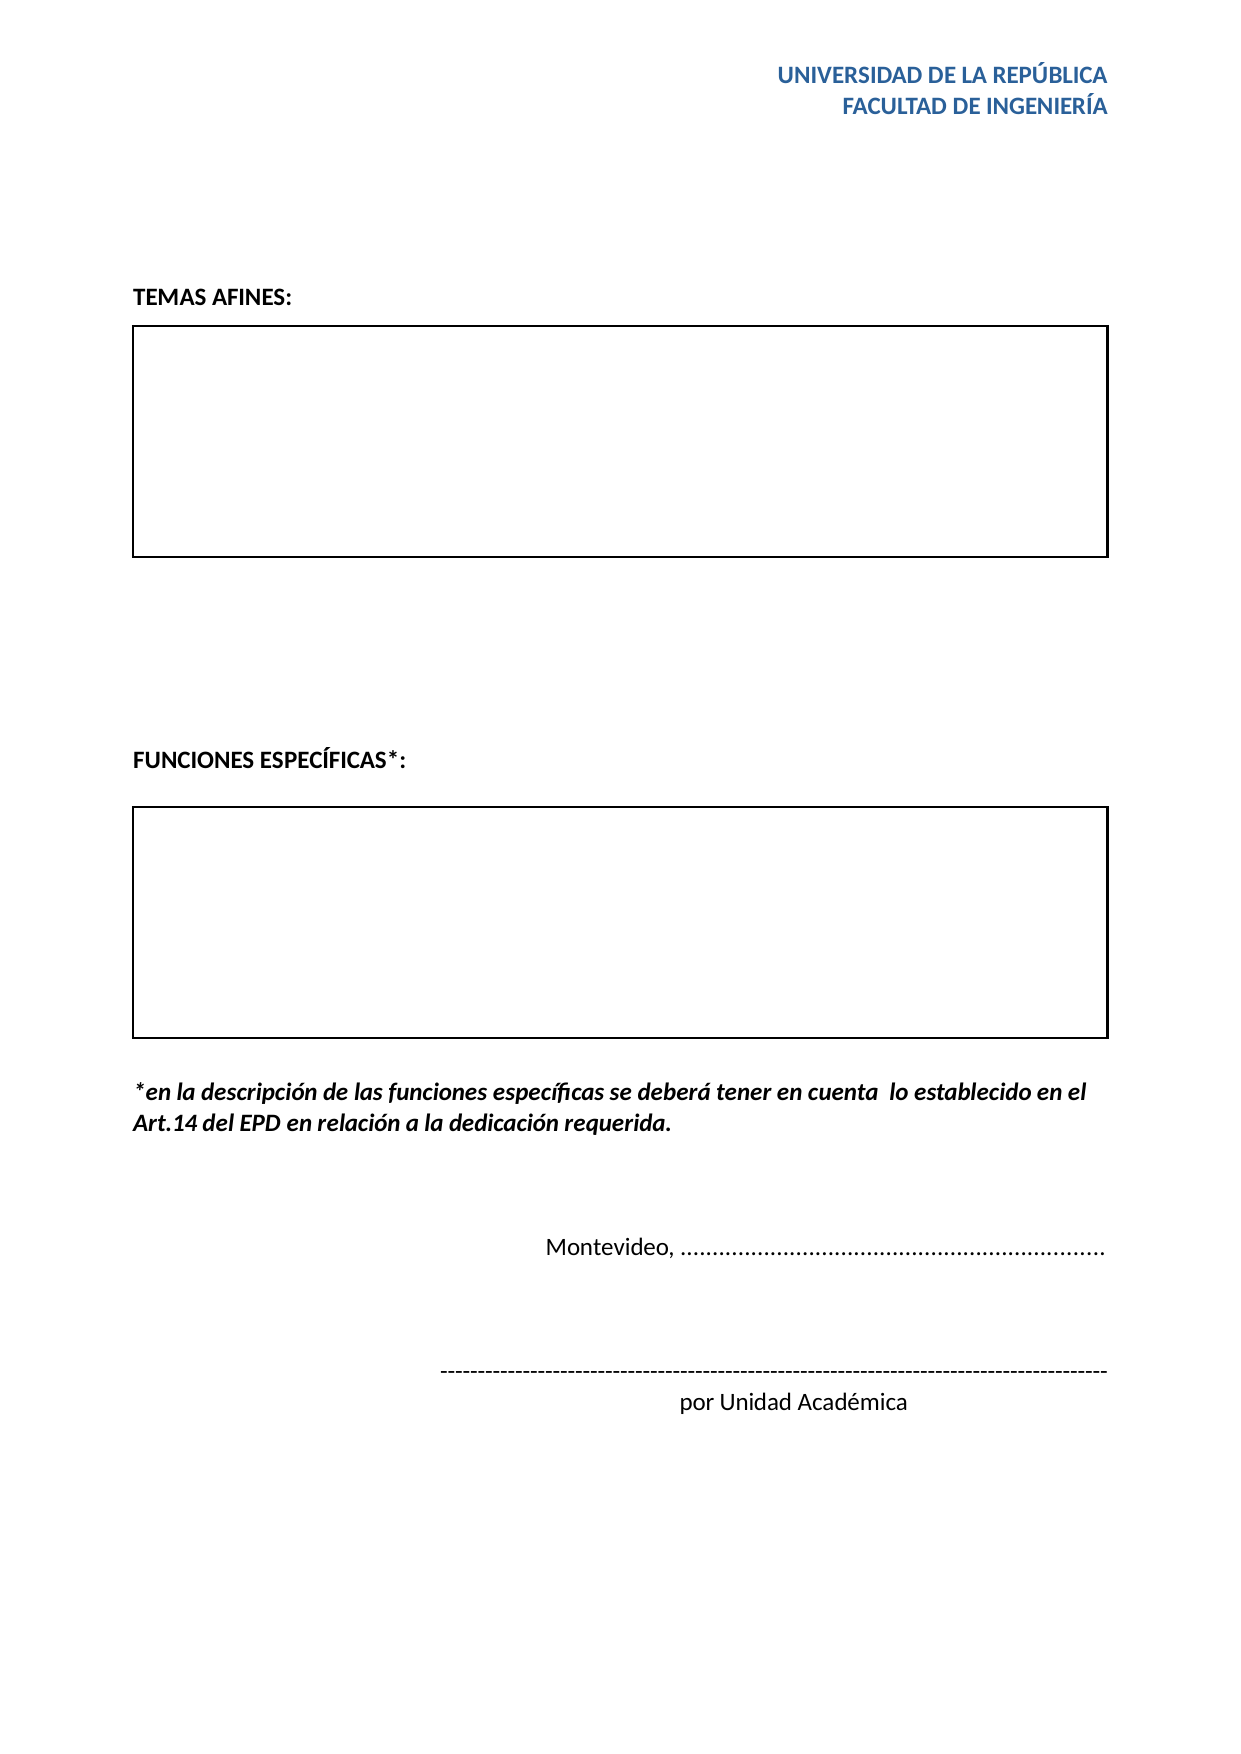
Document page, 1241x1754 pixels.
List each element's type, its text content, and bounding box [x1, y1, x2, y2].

text TEMAS AFINES: [133, 281, 1107, 312]
text por Unidad Académica [133, 1386, 1107, 1417]
table_header [134, 327, 1106, 556]
text *en la descripción de las funciones específicas se deberá tener en cuenta lo establecido en el Art.14 del EPD en relación a la dedicación requerida. [133, 1076, 1107, 1138]
table_header [134, 808, 1106, 1037]
text ----------------------------------------------------------------------------------------- [133, 1324, 1107, 1386]
text FUNCIONES ESPECÍFICAS*: [133, 744, 1107, 775]
text Montevideo, [133, 1231, 1107, 1262]
